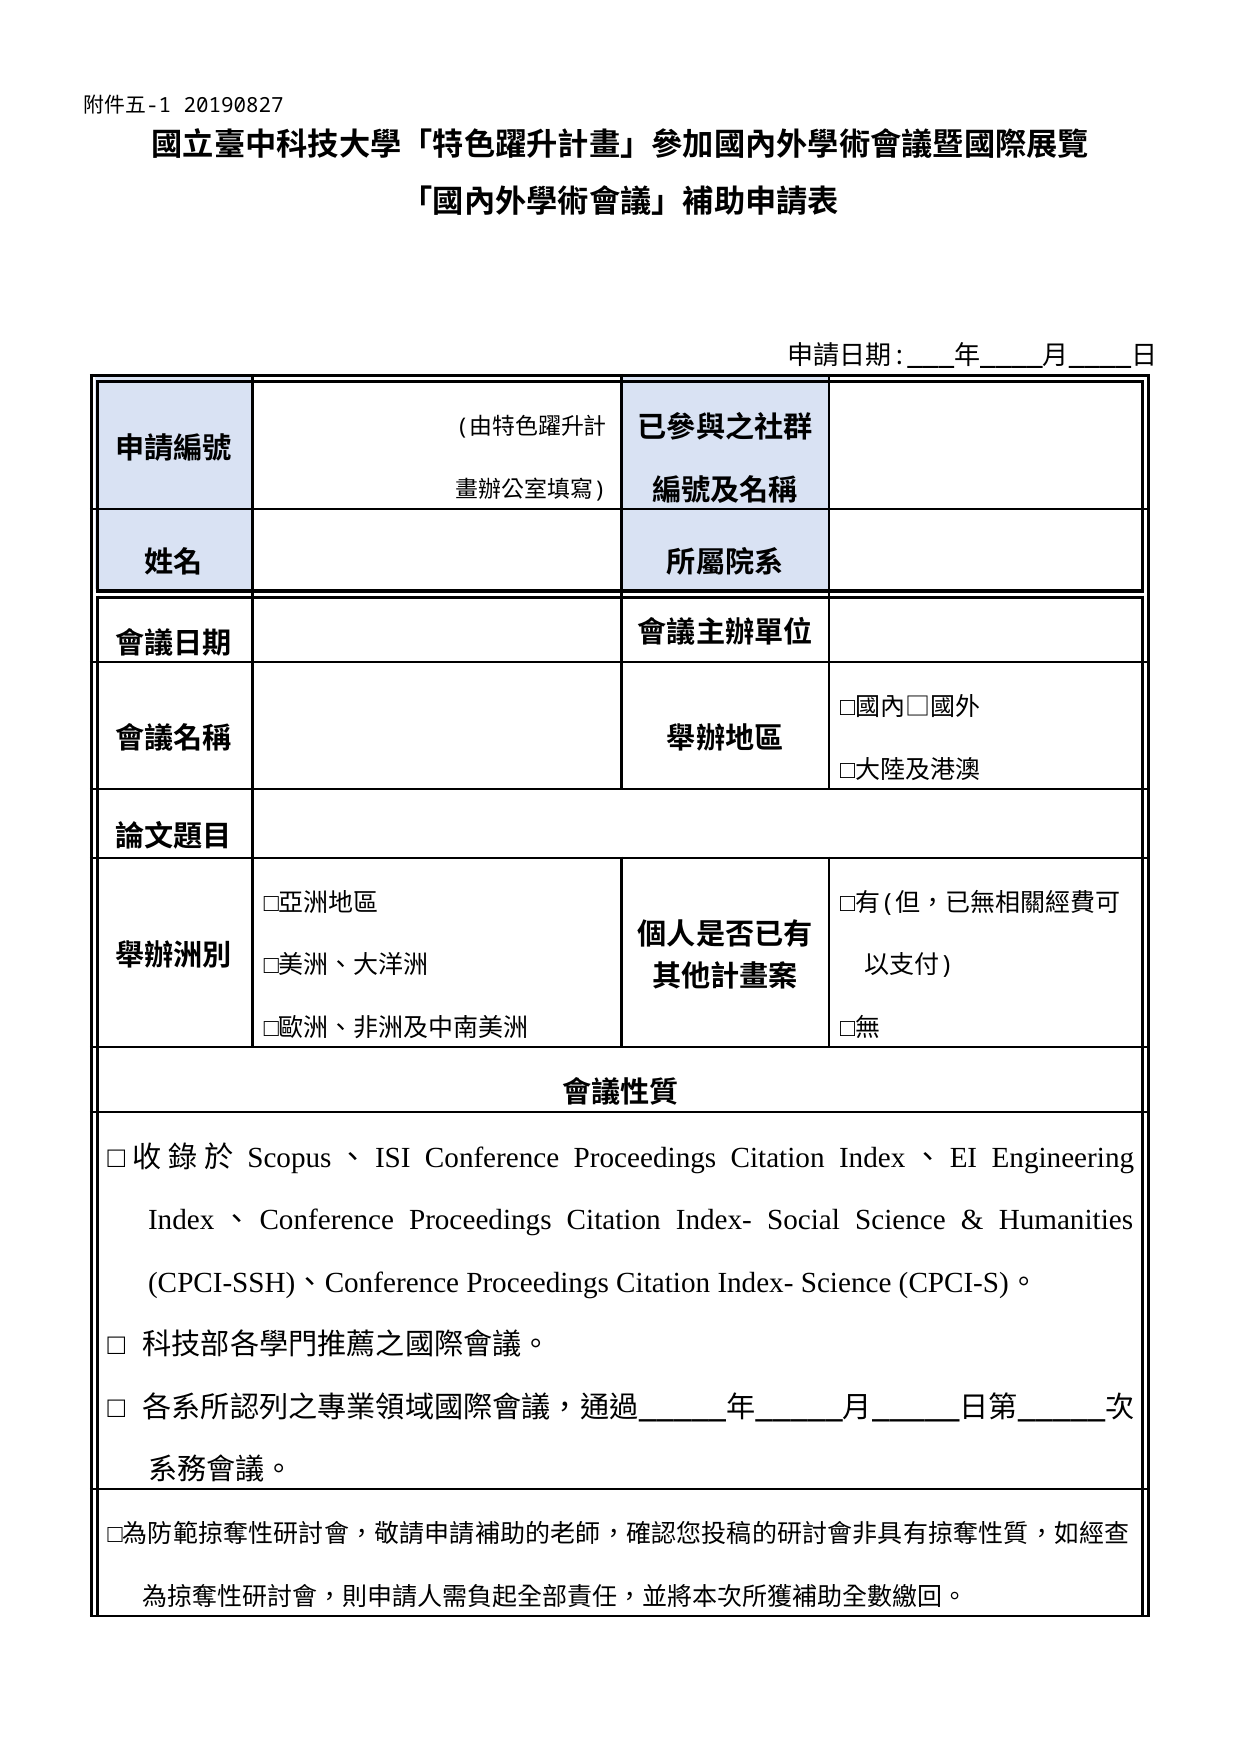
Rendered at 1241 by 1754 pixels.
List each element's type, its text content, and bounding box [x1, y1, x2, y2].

table_header 已參與之社群編號及名稱 [623, 383, 828, 508]
table_header [830, 383, 1141, 508]
table_header [254, 383, 444, 508]
table_cell 姓名 [99, 510, 251, 589]
text 申請日期:___年____月____日 [83, 311, 1157, 374]
table_cell [830, 599, 1141, 661]
table_cell 所屬院系 [623, 510, 828, 589]
table_cell [254, 510, 620, 589]
table_cell □收錄於Scopus、ISI Conference Proceedings Citation Index、EI Engineering Index、Conference Proceedings Citation Index- Social Science & Humanities (CPCI-SSH)、Conference Proceedings Citation Index- Science (CPCI-S)。 □ 科技部各學門推薦之國際會議。 □ 各系所認列之專業領域國際會議，通過_____年_____月_____日第_____次系務會議。 [99, 1113, 1141, 1488]
table_cell 個人是否已有其他計畫案 [623, 859, 828, 1046]
table_cell [254, 790, 1141, 857]
table_cell 會議名稱 [99, 663, 251, 788]
table_header [830, 377, 1146, 508]
table_cell 舉辦洲別 [99, 859, 251, 1046]
table_header 申請編號 [95, 377, 251, 508]
table_cell 會議日期 [95, 589, 251, 661]
table_cell [254, 599, 620, 661]
table_header (由特色躍升計畫辦公室填寫) [444, 383, 620, 508]
table_cell □有(但，已無相關經費可以支付) □無 [830, 859, 1141, 1046]
table_cell 會議主辦單位 [623, 599, 828, 661]
table_cell [830, 510, 1141, 589]
table_cell 會議性質 [99, 1048, 1141, 1111]
table_cell 舉辦地區 [623, 663, 828, 788]
table_cell [254, 663, 620, 788]
table_cell 論文題目 [99, 790, 251, 857]
table_cell [830, 589, 1146, 661]
table_cell □國內□國外 □大陸及港澳 [830, 663, 1141, 788]
table_cell □為防範掠奪性研討會，敬請申請補助的老師，確認您投稿的研討會非具有掠奪性質，如經查為掠奪性研討會，則申請人需負起全部責任，並將本次所獲補助全數繳回。 [99, 1490, 1141, 1615]
table_cell □亞洲地區 □美洲、大洋洲 □歐洲、非洲及中南美洲 [254, 859, 620, 1046]
